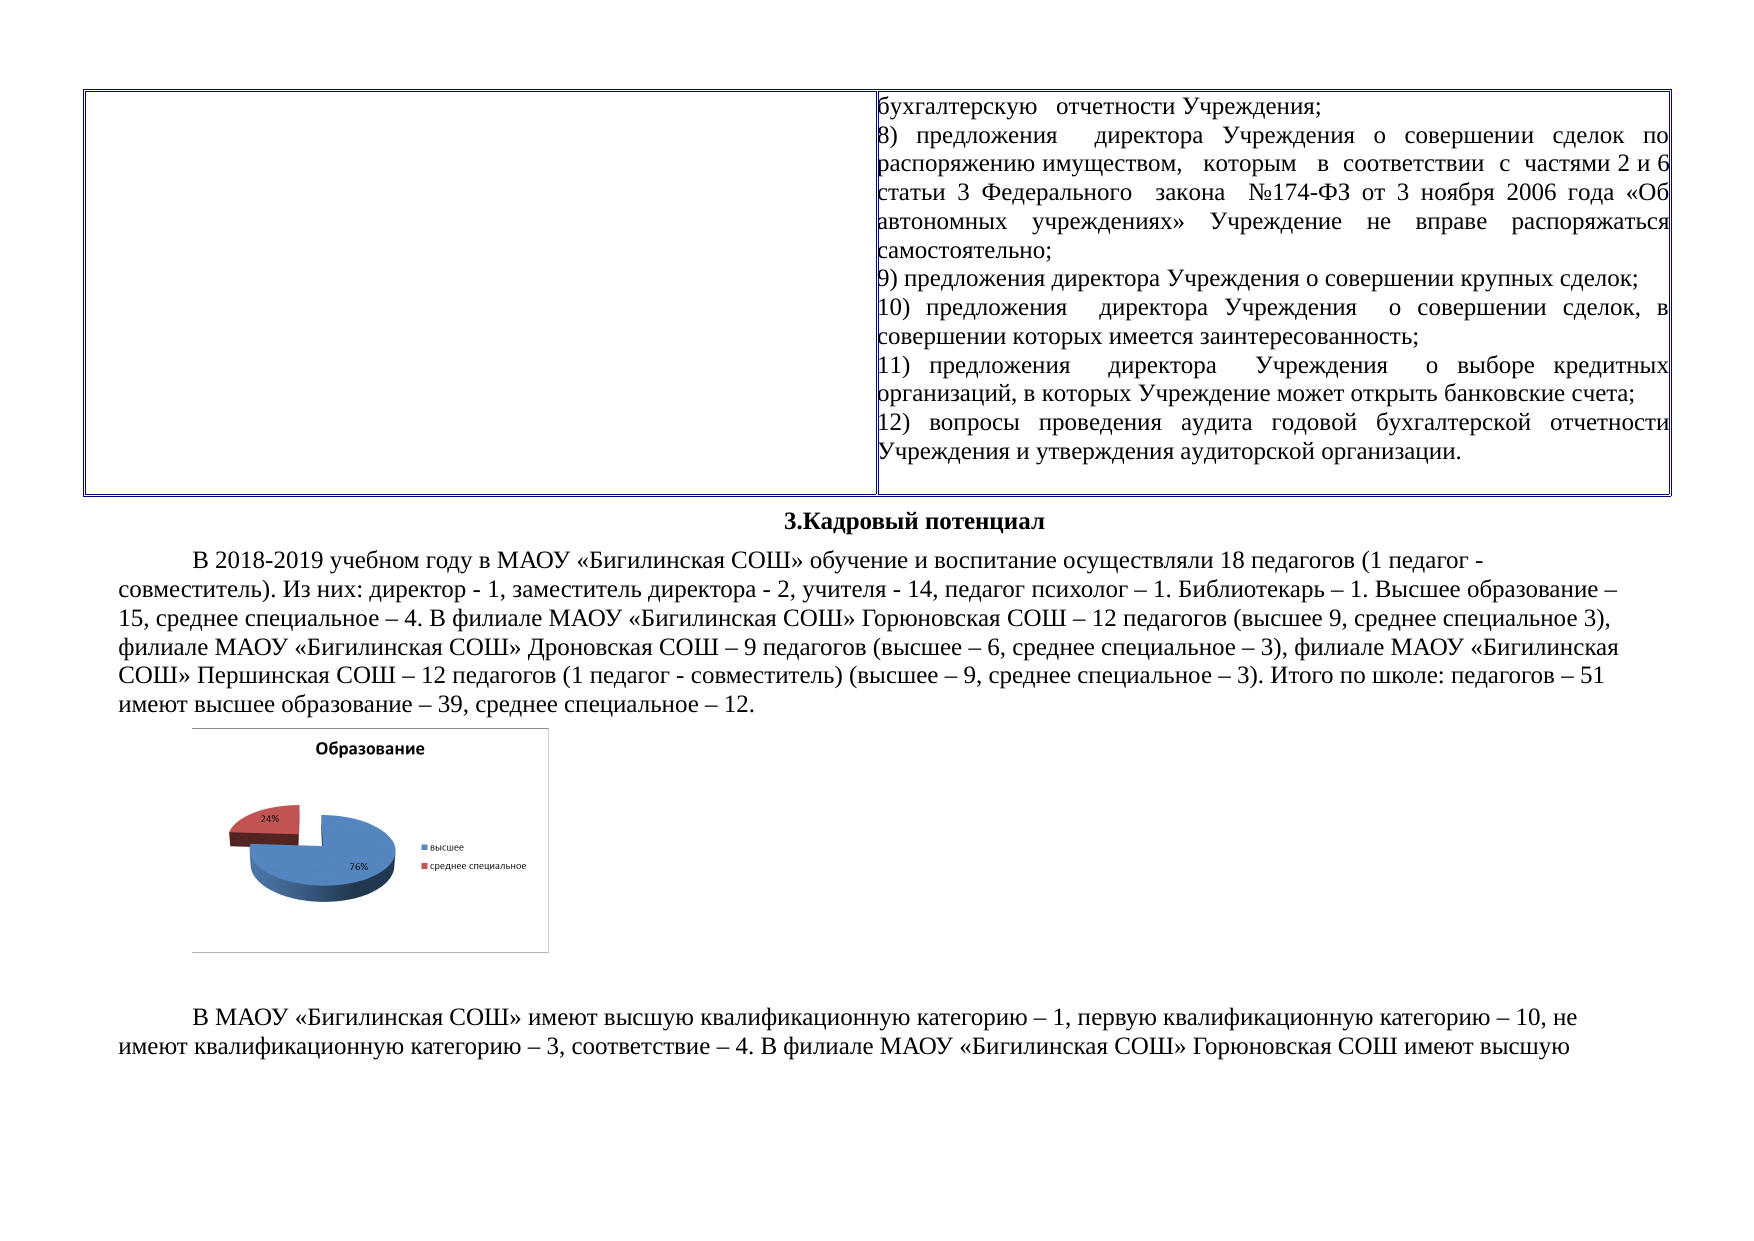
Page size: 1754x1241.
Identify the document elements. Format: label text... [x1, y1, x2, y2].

table_cell [86, 92, 876, 493]
list 3.Кадровый потенциал [193, 506, 1636, 535]
text В МАОУ «Бигилинская СОШ» имеют высшую квалификационную категорию – 1, первую квалификационную категорию – 10, не имеют квалификационную категорию – 3, соответствие – 4. В филиале МАОУ «Бигилинская СОШ» Горюновская СОШ имеют высшую [118, 1002, 1636, 1060]
table_cell бухгалтерскую отчетности Учреждения; 8) предложения директора Учреждения о совершении сделок по распоряжению имуществом, которым в соответствии с частями 2 и 6 статьи 3 Федерального закона №174-ФЗ от 3 ноября 2006 года «Об автономных учреждениях» Учреждение не вправе распоряжаться самостоятельно; 9) предложения директора Учреждения о совершении крупных сделок; 10) предложения директора Учреждения о совершении сделок, в совершении которых имеется заинтересованность; 11) предложения директора Учреждения о выборе кредитных организаций, в которых Учреждение может открыть банковские счета; 12) вопросы проведения аудита годовой бухгалтерской отчетности Учреждения и утверждения аудиторской организации. [879, 92, 1669, 493]
text В 2018-2019 учебном году в МАОУ «Бигилинская СОШ» обучение и воспитание осуществляли 18 педагогов (1 педагог - совместитель). Из них: директор - 1, заместитель директора - 2, учителя - 14, педагог психолог – 1. Библиотекарь – 1. Высшее образование – 15, среднее специальное – 4. В филиале МАОУ «Бигилинская СОШ» Горюновская СОШ – 12 педагогов (высшее 9, среднее специальное 3), филиале МАОУ «Бигилинская СОШ» Дроновская СОШ – 9 педагогов (высшее – 6, среднее специальное – 3), филиале МАОУ «Бигилинская СОШ» Першинская СОШ – 12 педагогов (1 педагог - совместитель) (высшее – 9, среднее специальное – 3). Итого по школе: педагогов – 51 имеют высшее образование – 39, среднее специальное – 12. [118, 545, 1636, 718]
picture [192, 728, 549, 953]
